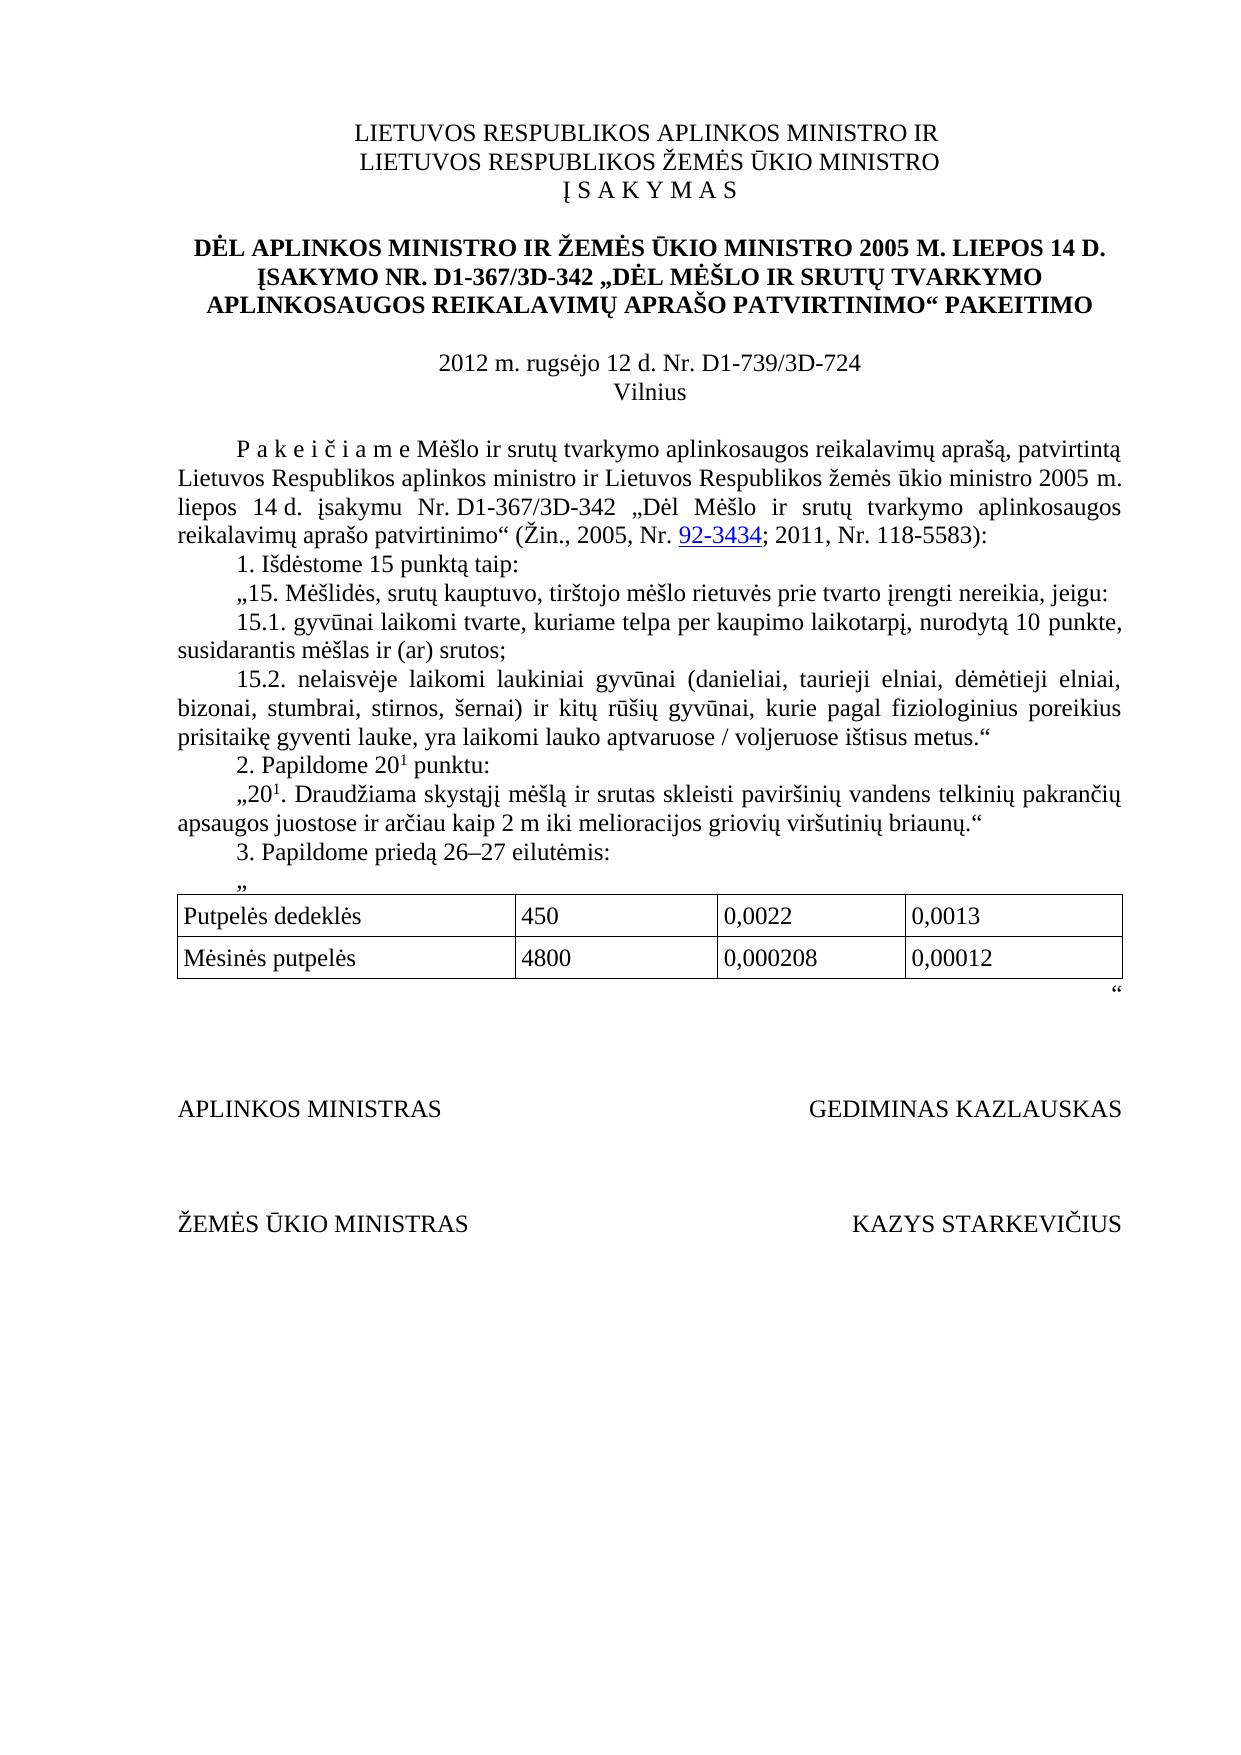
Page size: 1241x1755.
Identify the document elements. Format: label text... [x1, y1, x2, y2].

text Į S A K Y M A S [177, 176, 1122, 204]
table_header 0,0013 [906, 895, 1122, 936]
text “ [177, 979, 1122, 1007]
text LIETUVOS RESPUBLIKOS ŽEMĖS ŪKIO MINISTRO [177, 147, 1122, 176]
table_header 450 [516, 895, 717, 936]
table_cell 4800 [516, 937, 717, 978]
text 15.1. gyvūnai laikomi tvarte, kuriame telpa per kaupimo laikotarpį, nurodytą 10 punkte, susidarantis mėšlas ir (ar) srutos; [177, 607, 1122, 664]
table_cell 0,00012 [906, 937, 1122, 978]
text 1. Išdėstome 15 punktą taip: [177, 549, 1122, 578]
table_cell 0,000208 [718, 937, 905, 978]
table_header Putpelės dedeklės [178, 895, 515, 936]
text 15.2. nelaisvėje laikomi laukiniai gyvūnai (danieliai, taurieji elniai, dėmėtieji elniai, bizonai, stumbrai, stirnos, šernai) ir kitų rūšių gyvūnai, kurie pagal fiziologinius poreikius prisitaikę gyventi lauke, yra laikomi lauko aptvaruose / voljeruose ištisus metus.“ [177, 664, 1122, 751]
text „201. Draudžiama skystąjį mėšlą ir srutas skleisti paviršinių vandens telkinių pakrančių apsaugos juostose ir arčiau kaip 2 m iki melioracijos griovių viršutinių briaunų.“ [177, 779, 1122, 837]
text P a k e i č i a m e Mėšlo ir srutų tvarkymo aplinkosaugos reikalavimų aprašą, patvirtintą Lietuvos Respublikos aplinkos ministro ir Lietuvos Respublikos žemės ūkio ministro 2005 m. liepos 14 d. įsakymu Nr. D1-367/3D-342 „Dėl Mėšlo ir srutų tvarkymo aplinkosaugos reikalavimų aprašo patvirtinimo“ (Žin., 2005, Nr. 92-3434; 2011, Nr. 118-5583): [177, 434, 1122, 549]
text 2012 m. rugsėjo 12 d. Nr. D1-739/3D-724 [177, 348, 1122, 377]
text LIETUVOS RESPUBLIKOS APLINKOS MINISTRO IR [177, 118, 1122, 147]
text Aplinkos ministras Gediminas Kazlauskas [177, 1094, 1122, 1122]
text Žemės ūkio ministras Kazys Starkevičius [177, 1209, 1122, 1237]
text „15. Mėšlidės, srutų kauptuvo, tirštojo mėšlo rietuvės prie tvarto įrengti nereikia, jeigu: [177, 578, 1122, 607]
text 3. Papildome priedą 26–27 eilutėmis: [177, 837, 1122, 866]
text 2. Papildome 201 punktu: [177, 751, 1122, 779]
text Vilnius [177, 377, 1122, 406]
table_header 0,0022 [718, 895, 905, 936]
text „ [177, 866, 1122, 894]
table_cell Mėsinės putpelės [178, 937, 515, 978]
text DĖL APLINKOS MINISTRO IR ŽEMĖS ŪKIO MINISTRO 2005 M. LIEPOS 14 D. ĮSAKYMO Nr. D1-367/3D-342 „DĖL MĖŠLO IR SRUTŲ TVARKYMO APLINKOSAUGOS REIKALAVIMŲ APRAŠO PATVIRTINIMO“ PAKEITIMO [177, 233, 1122, 319]
